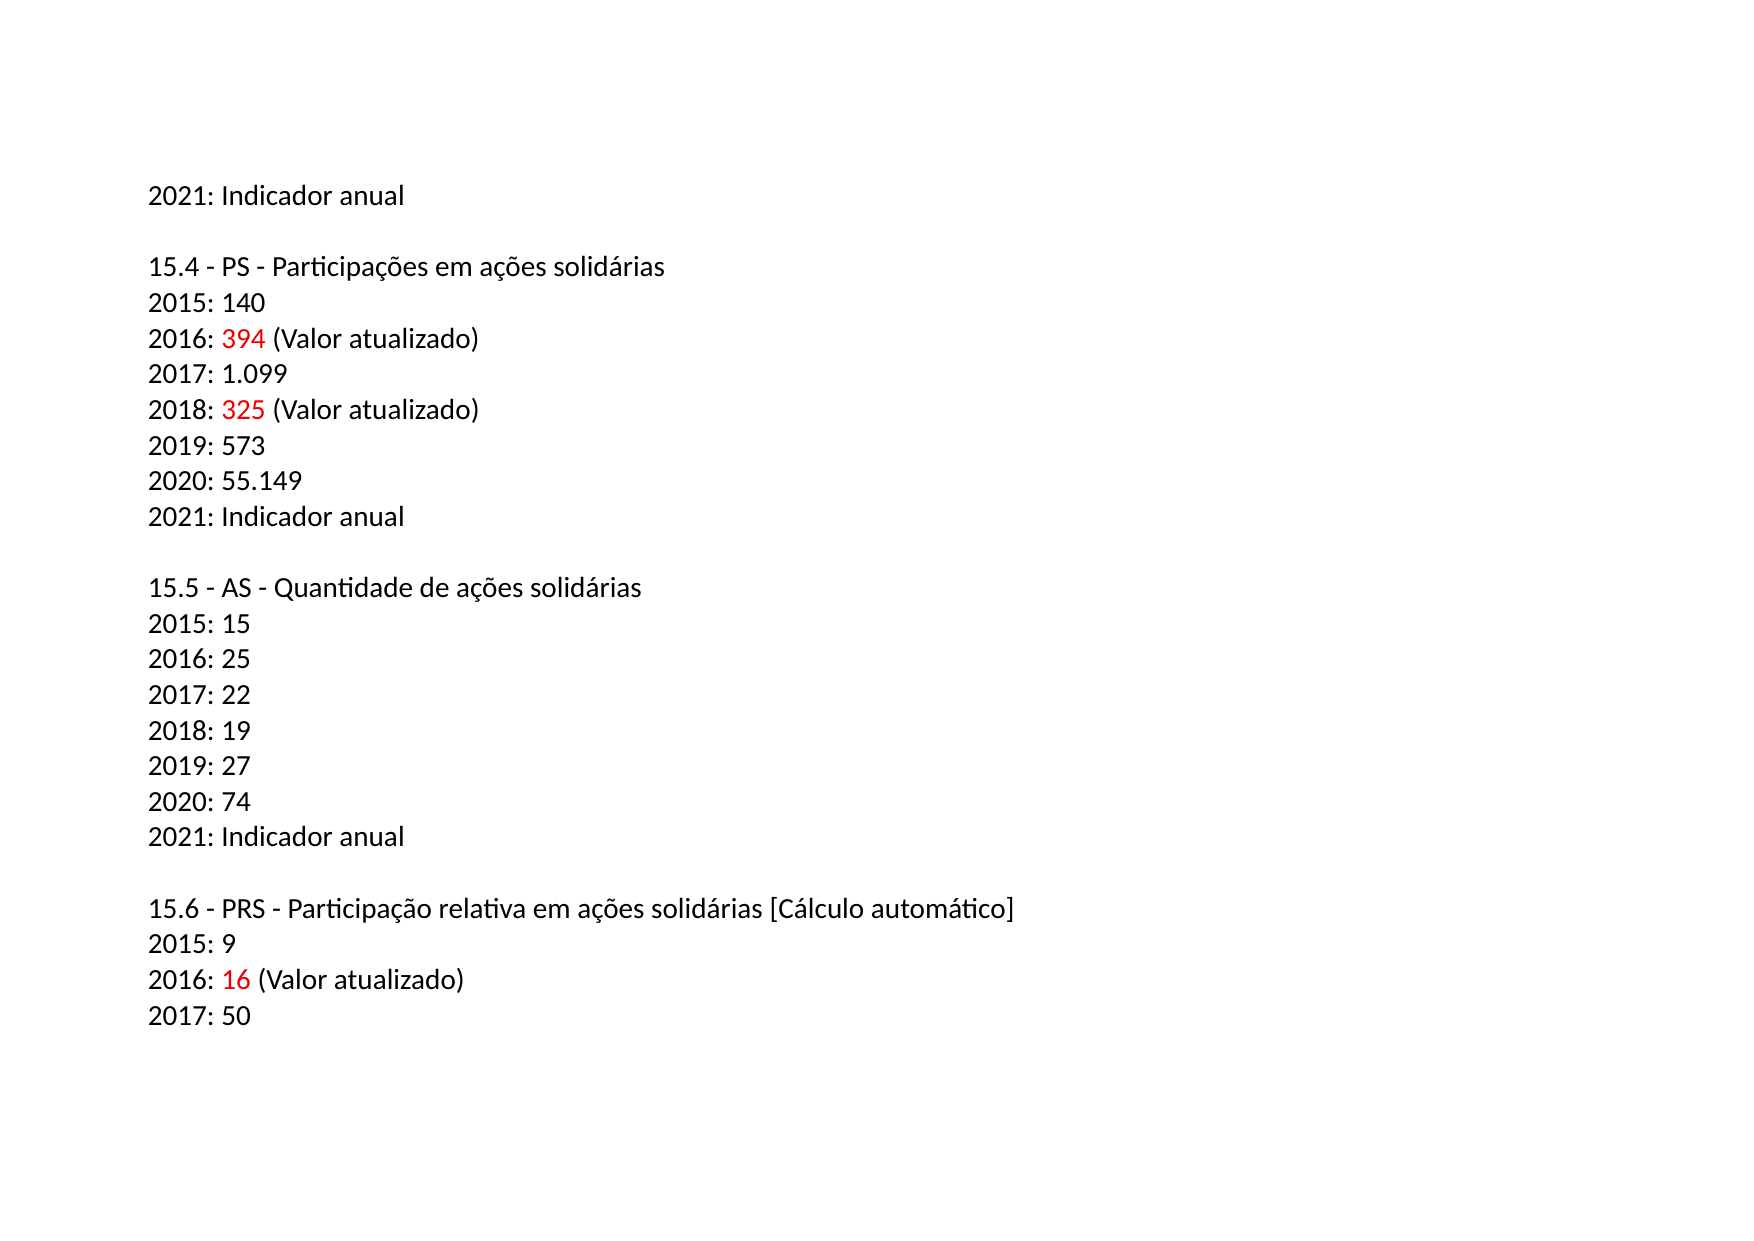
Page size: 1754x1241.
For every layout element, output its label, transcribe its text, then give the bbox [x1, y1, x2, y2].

text 2020: 74 [148, 783, 1606, 818]
text 15.6 - PRS - Participação relativa em ações solidárias [Cálculo automático] [148, 890, 1606, 925]
text 2016: 25 [148, 640, 1606, 676]
text 2015: 15 [148, 605, 1606, 640]
text 2017: 1.099 [148, 355, 1606, 391]
text 2018: 19 [148, 712, 1606, 747]
text 2015: 9 [148, 925, 1606, 961]
text 2021: Indicador anual [148, 818, 1606, 854]
text 2019: 573 [148, 427, 1606, 462]
text 2017: 22 [148, 676, 1606, 712]
text 2020: 55.149 [148, 462, 1606, 498]
text 2016: 16 (Valor atualizado) [148, 961, 1606, 997]
text 2018: 325 (Valor atualizado) [148, 391, 1606, 427]
text 2015: 140 [148, 284, 1606, 320]
text 15.4 - PS - Participações em ações solidárias [148, 248, 1606, 284]
text 2021: Indicador anual [148, 177, 1606, 213]
text 2021: Indicador anual [148, 498, 1606, 533]
text 2017: 50 [148, 997, 1606, 1032]
text 15.5 - AS - Quantidade de ações solidárias [148, 569, 1606, 605]
text 2019: 27 [148, 747, 1606, 783]
text 2016: 394 (Valor atualizado) [148, 320, 1606, 355]
